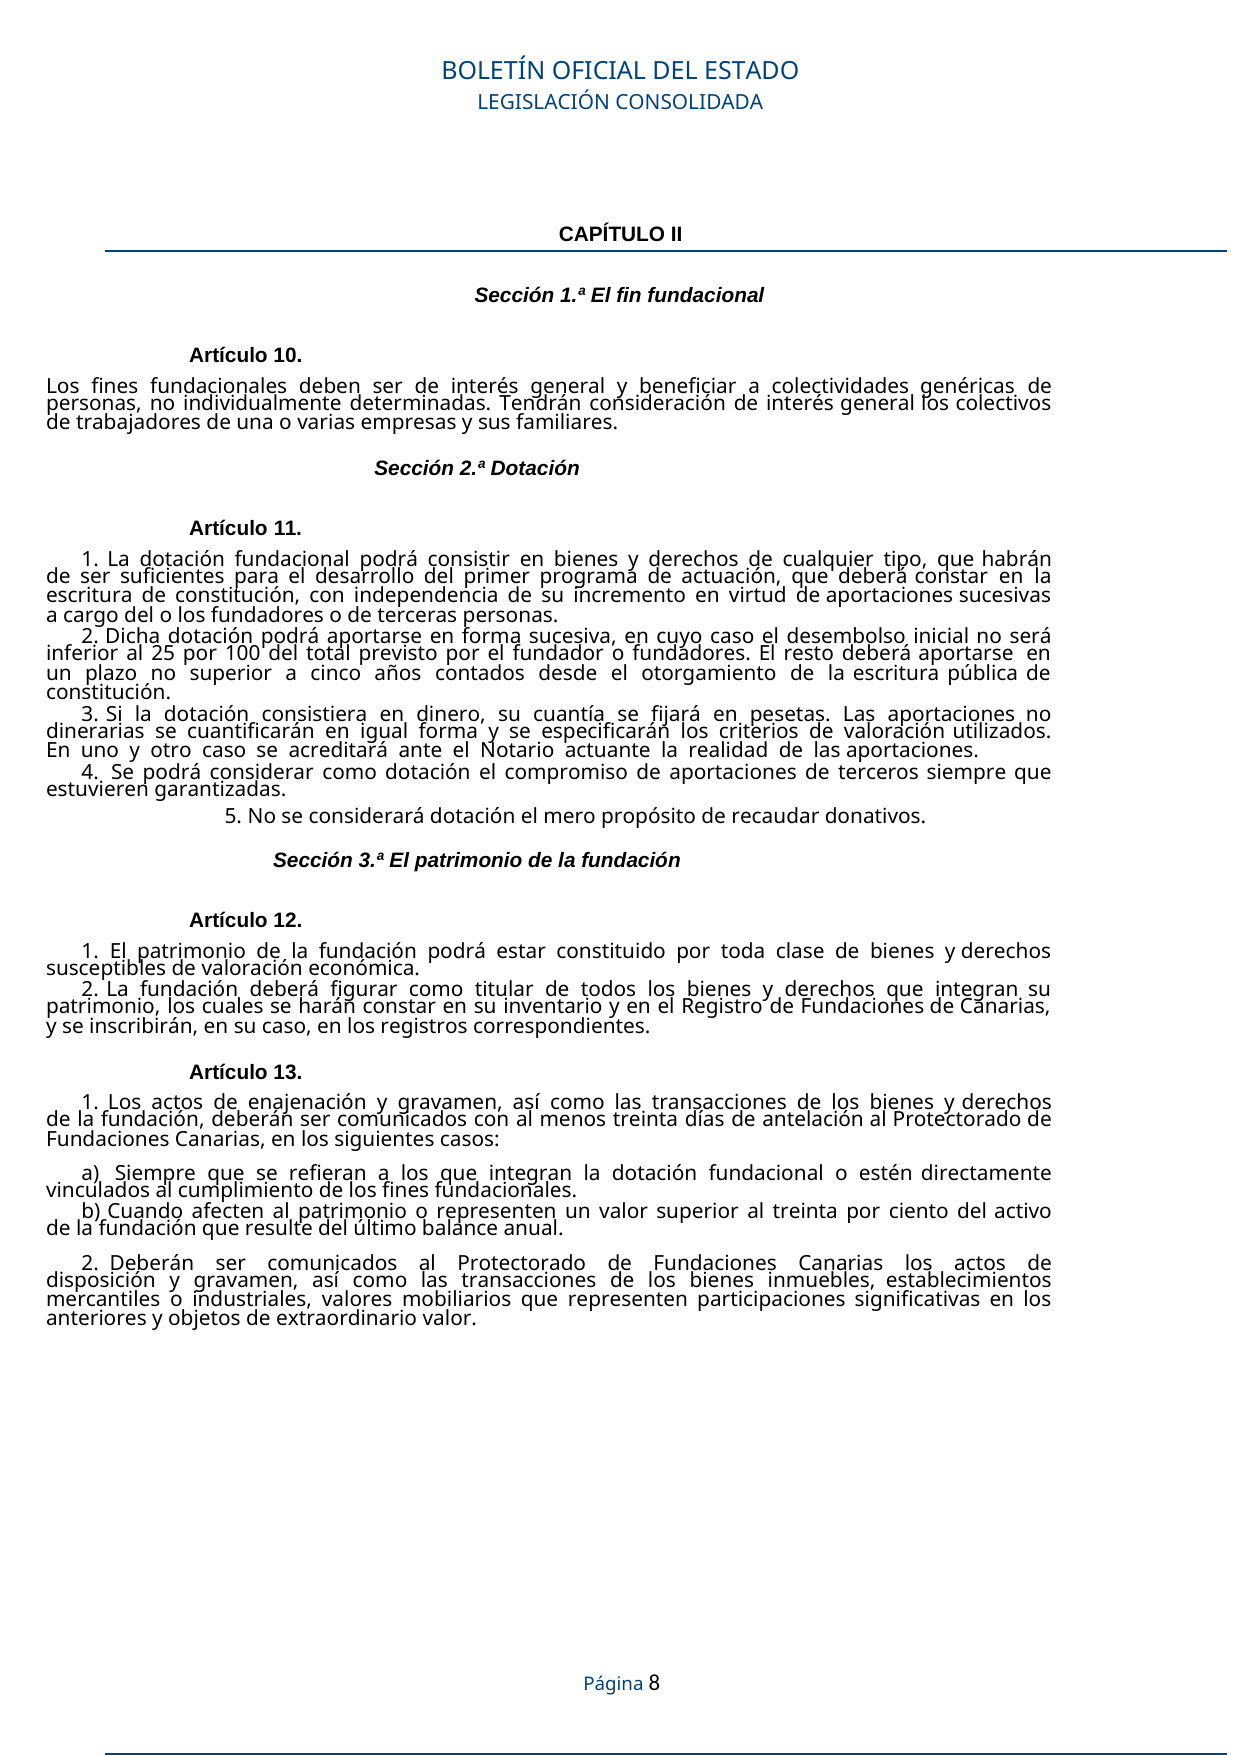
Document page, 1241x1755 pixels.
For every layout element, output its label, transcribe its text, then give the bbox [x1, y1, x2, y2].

subtitle Artículo 11. [189, 516, 1195, 540]
text Artículo 10. [189, 343, 1195, 367]
list Cuando afecten al patrimonio o representen un valor superior al treinta por ciento del activo de la fundación que resulte del último balance anual. [46, 1203, 1052, 1242]
subtitle Sección 2.ª Dotación [46, 456, 1195, 480]
subtitle Sección 1.ª El fin fundacional [46, 283, 1195, 307]
list No se considerará dotación el mero propósito de recaudar donativos. [224, 802, 1195, 829]
subtitle CAPÍTULO II [46, 222, 1195, 246]
subtitle Sección 3.ª El patrimonio de la fundación [46, 848, 1195, 872]
text Los fines fundacionales deben ser de interés general y beneficiar a colectividades genéricas de personas, no individualmente determinadas. Tendrán consideración de interés general los colectivos de trabajadores de una o varias empresas y sus familiares. [46, 378, 1052, 436]
subtitle Artículo 12. [189, 908, 1195, 932]
list Deberán ser comunicados al Protectorado de Fundaciones Canarias los actos de disposición y gravamen, así como las transacciones de los bienes inmuebles, establecimientos mercantiles o industriales, valores mobiliarios que representen participaciones significativas en los anteriores y objetos de extraordinario valor. [46, 1254, 1052, 1332]
list La dotación fundacional podrá consistir en bienes y derechos de cualquier tipo, que habrán de ser suficientes para el desarrollo del primer programa de actuación, que deberá constar en la escritura de constitución, con independencia de su incremento en virtud de aportaciones sucesivas a cargo del o los fundadores o de terceras personas. [46, 551, 1052, 628]
list Si la dotación consistiera en dinero, su cuantía se fijará en pesetas. Las aportaciones no dinerarias se cuantificarán en igual forma y se especificarán los criterios de valoración utilizados. En uno y otro caso se acreditará ante el Notario actuante la realidad de las aportaciones. [46, 706, 1052, 764]
list Los actos de enajenación y gravamen, así como las transacciones de los bienes y derechos de la fundación, deberán ser comunicados con al menos treinta días de antelación al Protectorado de Fundaciones Canarias, en los siguientes casos: [46, 1094, 1052, 1152]
list El patrimonio de la fundación podrá estar constituido por toda clase de bienes y derechos susceptibles de valoración económica. [46, 943, 1052, 981]
list Siempre que se refieran a los que integran la dotación fundacional o estén directamente vinculados al cumplimiento de los fines fundacionales. [46, 1165, 1052, 1203]
list La fundación deberá figurar como titular de todos los bienes y derechos que integran su patrimonio, los cuales se harán constar en su inventario y en el Registro de Fundaciones de Canarias, y se inscribirán, en su caso, en los registros correspondientes. [46, 981, 1052, 1039]
list Dicha dotación podrá aportarse en forma sucesiva, en cuyo caso el desembolso inicial no será inferior al 25 por 100 del total previsto por el fundador o fundadores. El resto deberá aportarse en un plazo no superior a cinco años contados desde el otorgamiento de la escritura pública de constitución. [46, 628, 1052, 706]
subtitle Artículo 13. [189, 1059, 1195, 1083]
list Se podrá considerar como dotación el compromiso de aportaciones de terceros siempre que estuvieren garantizadas. [46, 764, 1052, 802]
